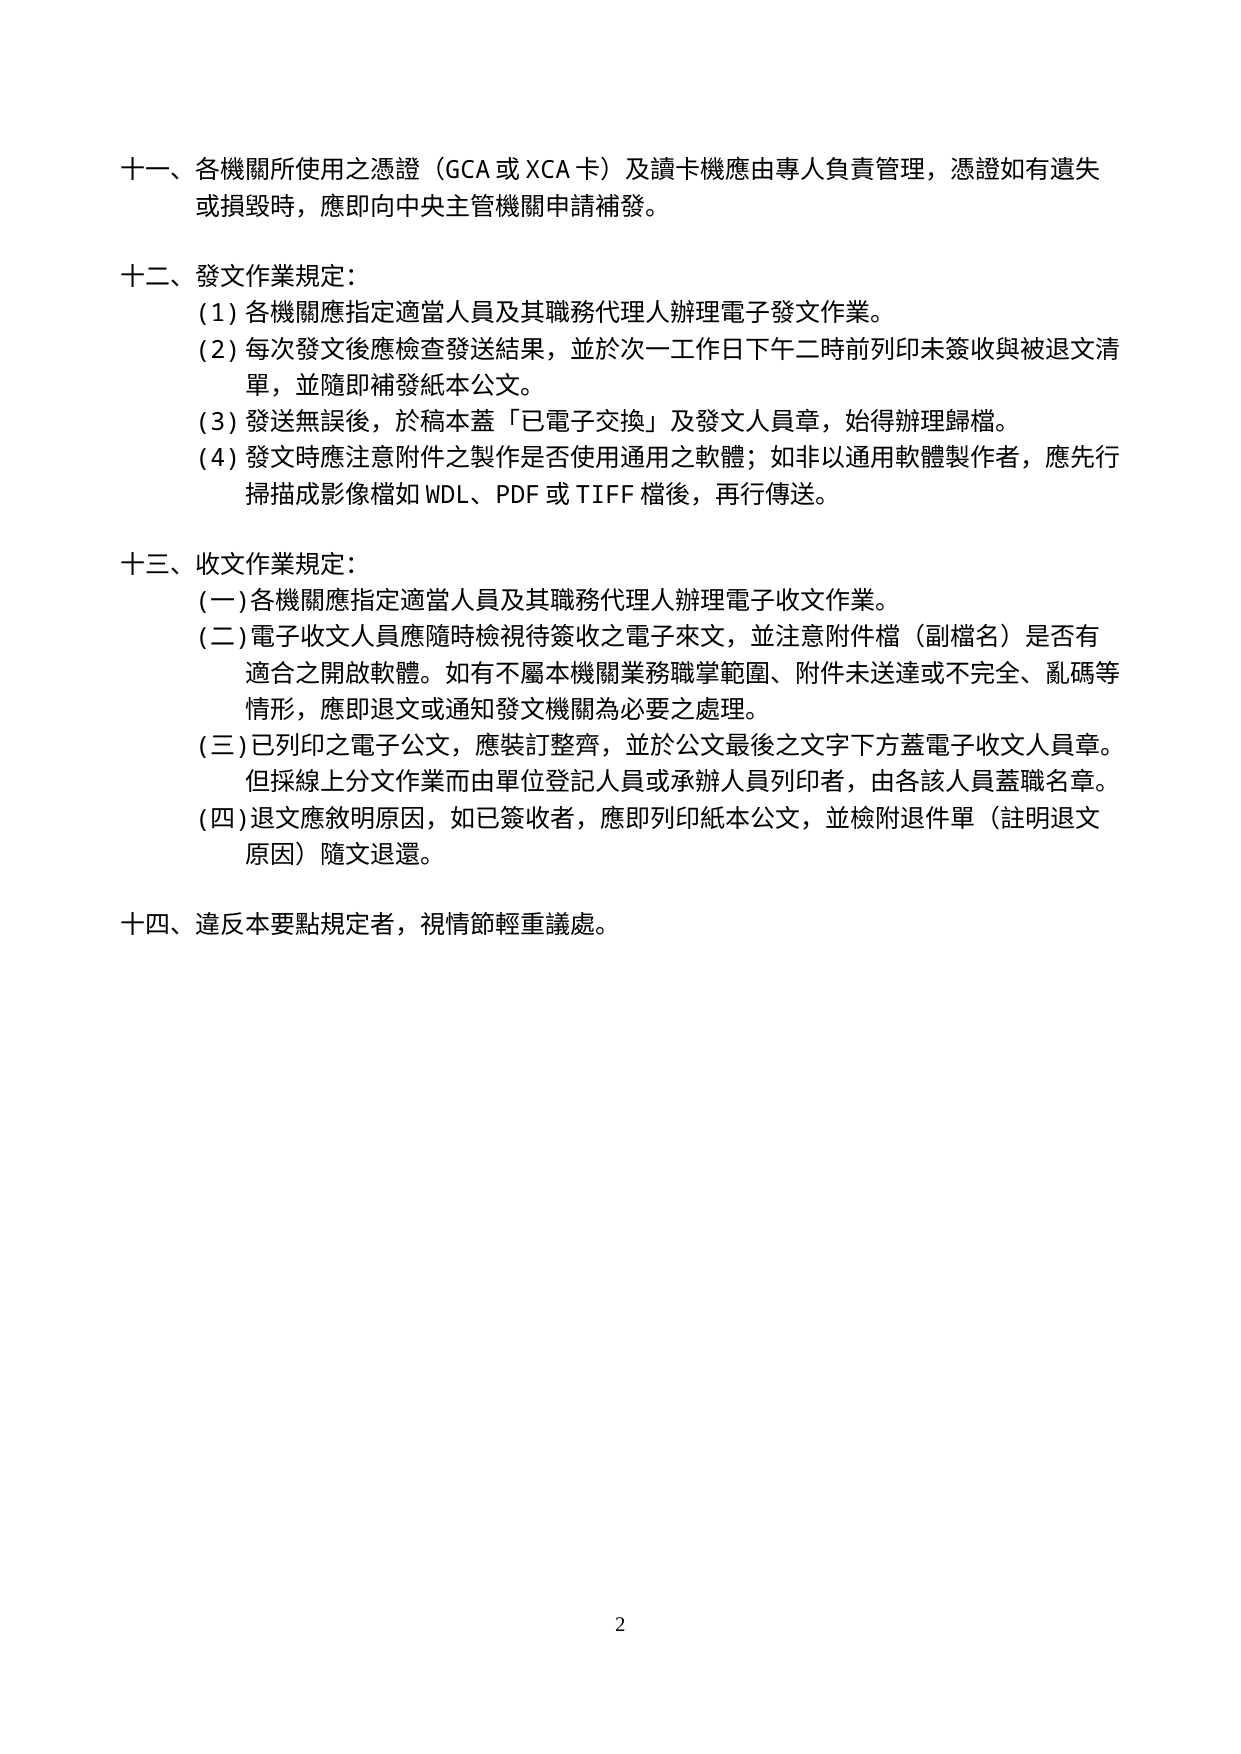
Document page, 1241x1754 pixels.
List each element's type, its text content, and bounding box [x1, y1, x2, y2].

text 十二、發文作業規定： [120, 257, 1120, 293]
text (三)已列印之電子公文，應裝訂整齊，並於公文最後之文字下方蓋電子收文人員章。但採線上分文作業而由單位登記人員或承辦人員列印者，由各該人員蓋職名章。 [195, 726, 1120, 798]
list 發送無誤後，於稿本蓋「已電子交換」及發文人員章，始得辦理歸檔。 [195, 402, 1120, 438]
text (一)各機關應指定適當人員及其職務代理人辦理電子收文作業。 [195, 581, 1120, 617]
text (四)退文應敘明原因，如已簽收者，應即列印紙本公文，並檢附退件單（註明退文原因）隨文退還。 [195, 798, 1120, 871]
text 十一、各機關所使用之憑證（GCA或XCA卡）及讀卡機應由專人負責管理，憑證如有遺失或損毀時，應即向中央主管機關申請補發。 [120, 150, 1120, 222]
text 十四、違反本要點規定者，視情節輕重議處。 [120, 905, 1120, 941]
list 各機關應指定適當人員及其職務代理人辦理電子發文作業。 [195, 293, 1120, 329]
text (二)電子收文人員應隨時檢視待簽收之電子來文，並注意附件檔（副檔名）是否有適合之開啟軟體。如有不屬本機關業務職掌範圍、附件未送達或不完全、亂碼等情形，應即退文或通知發文機關為必要之處理。 [195, 617, 1120, 726]
list 發文時應注意附件之製作是否使用通用之軟體；如非以通用軟體製作者，應先行掃描成影像檔如WDL、PDF或TIFF檔後，再行傳送。 [195, 438, 1120, 510]
text 十三、收文作業規定： [120, 544, 1120, 581]
list 每次發文後應檢查發送結果，並於次一工作日下午二時前列印未簽收與被退文清單，並隨即補發紙本公文。 [195, 329, 1120, 402]
